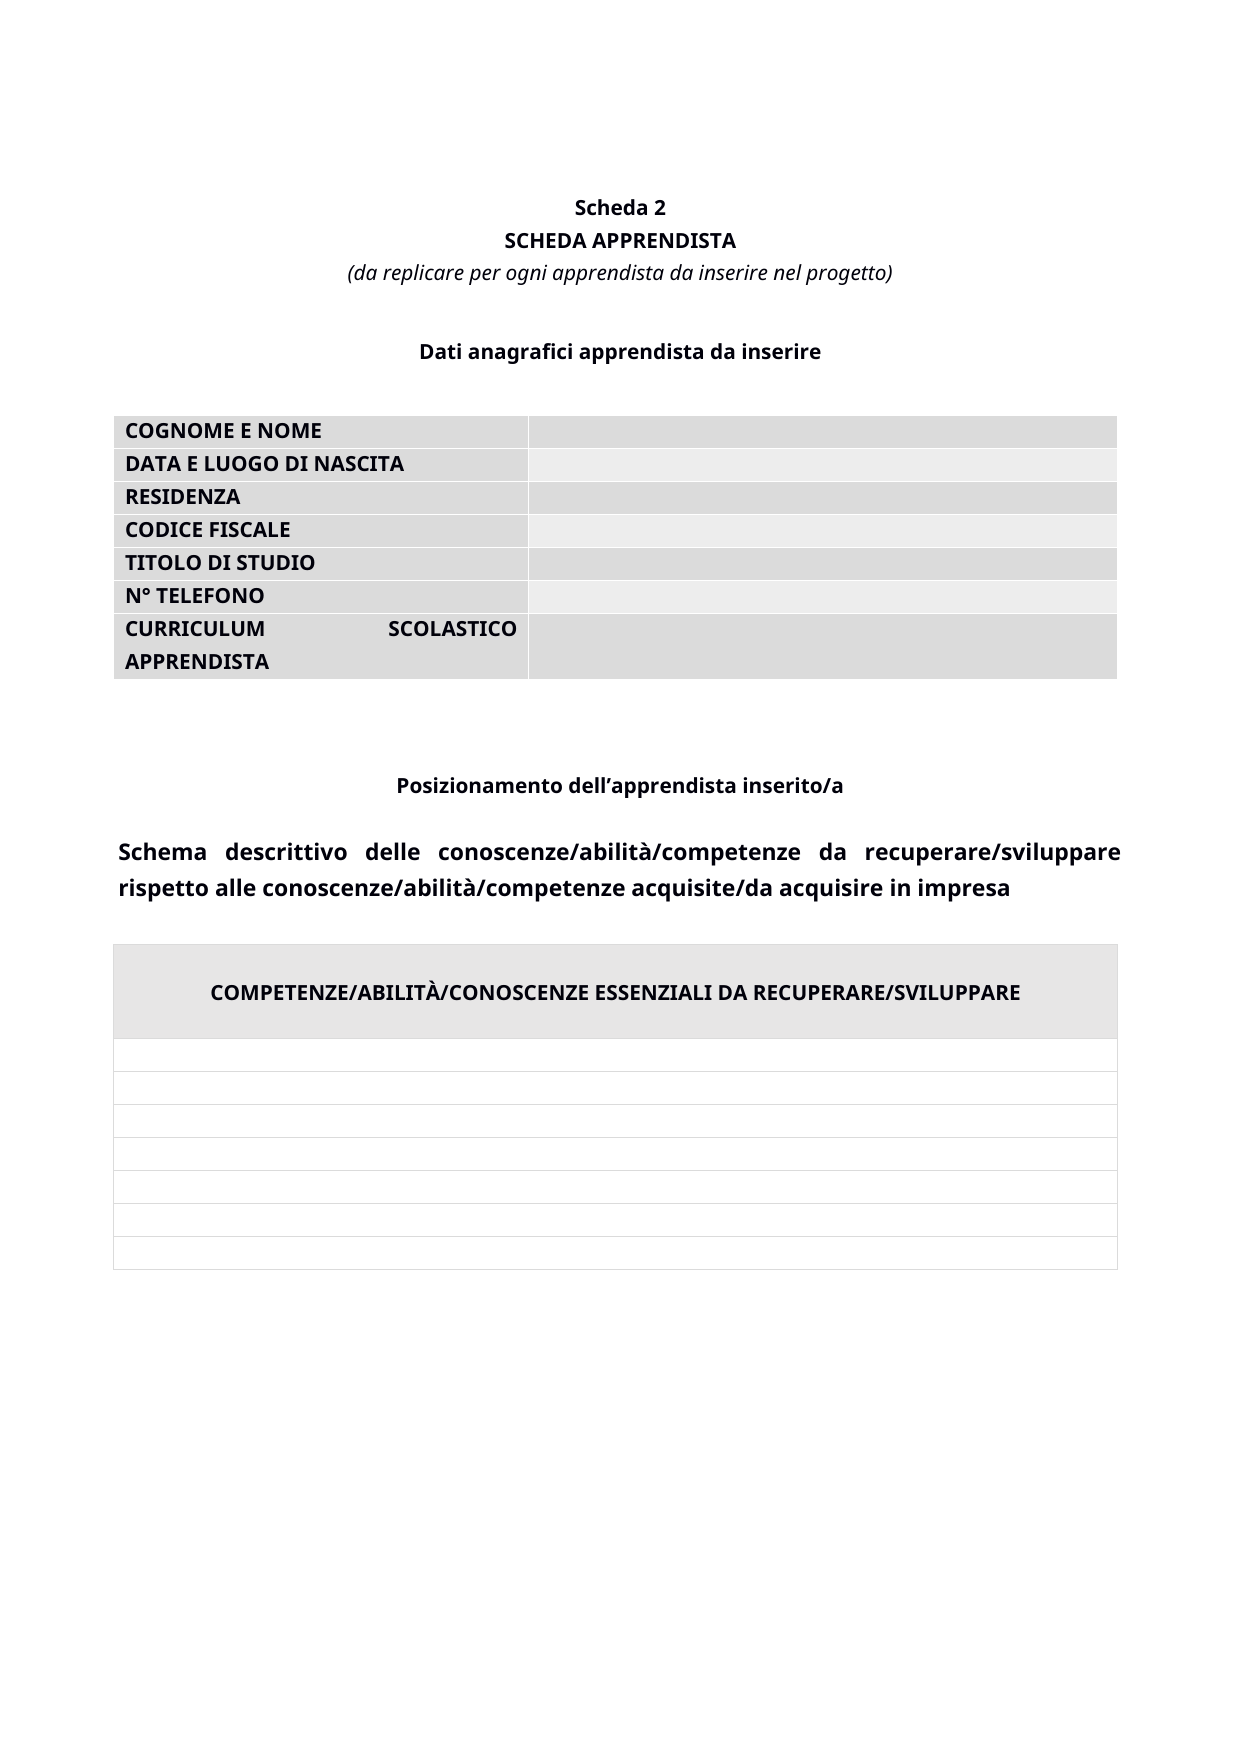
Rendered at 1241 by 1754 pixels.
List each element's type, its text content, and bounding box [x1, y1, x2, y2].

table_cell [114, 1237, 1117, 1269]
table_cell [529, 614, 1117, 679]
table_header COGNOME E NOME [114, 416, 528, 448]
table_header [529, 416, 1117, 448]
text Posizionamento dell’apprendista inserito/a [118, 771, 1122, 799]
table_cell [529, 581, 1117, 613]
table_cell [529, 515, 1117, 547]
text Dati anagrafici apprendista da inserire [118, 337, 1122, 365]
table_cell [114, 1039, 1117, 1071]
table_cell CODICE FISCALE [114, 515, 528, 547]
table_cell [114, 1171, 1117, 1203]
text (da replicare per ogni apprendista da inserire nel progetto) [118, 258, 1122, 287]
table_cell N° TELEFONO [114, 581, 528, 613]
text Scheda 2 [118, 193, 1122, 222]
table_cell [529, 482, 1117, 514]
text Schema descrittivo delle conoscenze/abilità/competenze da recuperare/sviluppare rispetto alle conoscenze/abilità/competenze acquisite/da acquisire in impresa [118, 836, 1122, 903]
table_cell [114, 1138, 1117, 1170]
table_cell CURRICULUM SCOLASTICO APPRENDISTA [114, 614, 528, 679]
table_cell DATA E LUOGO DI NASCITA [114, 449, 528, 481]
table_cell [529, 548, 1117, 580]
table_cell TITOLO DI STUDIO [114, 548, 528, 580]
table_cell [529, 449, 1117, 481]
table_cell [114, 1072, 1117, 1104]
text SCHEDA APPRENDISTA [118, 226, 1122, 254]
table_header COMPETENZE/ABILITÀ/CONOSCENZE ESSENZIALI DA RECUPERARE/SVILUPPARE [114, 945, 1117, 1038]
table_cell [114, 1105, 1117, 1137]
table_cell [114, 1204, 1117, 1236]
table_cell RESIDENZA [114, 482, 528, 514]
